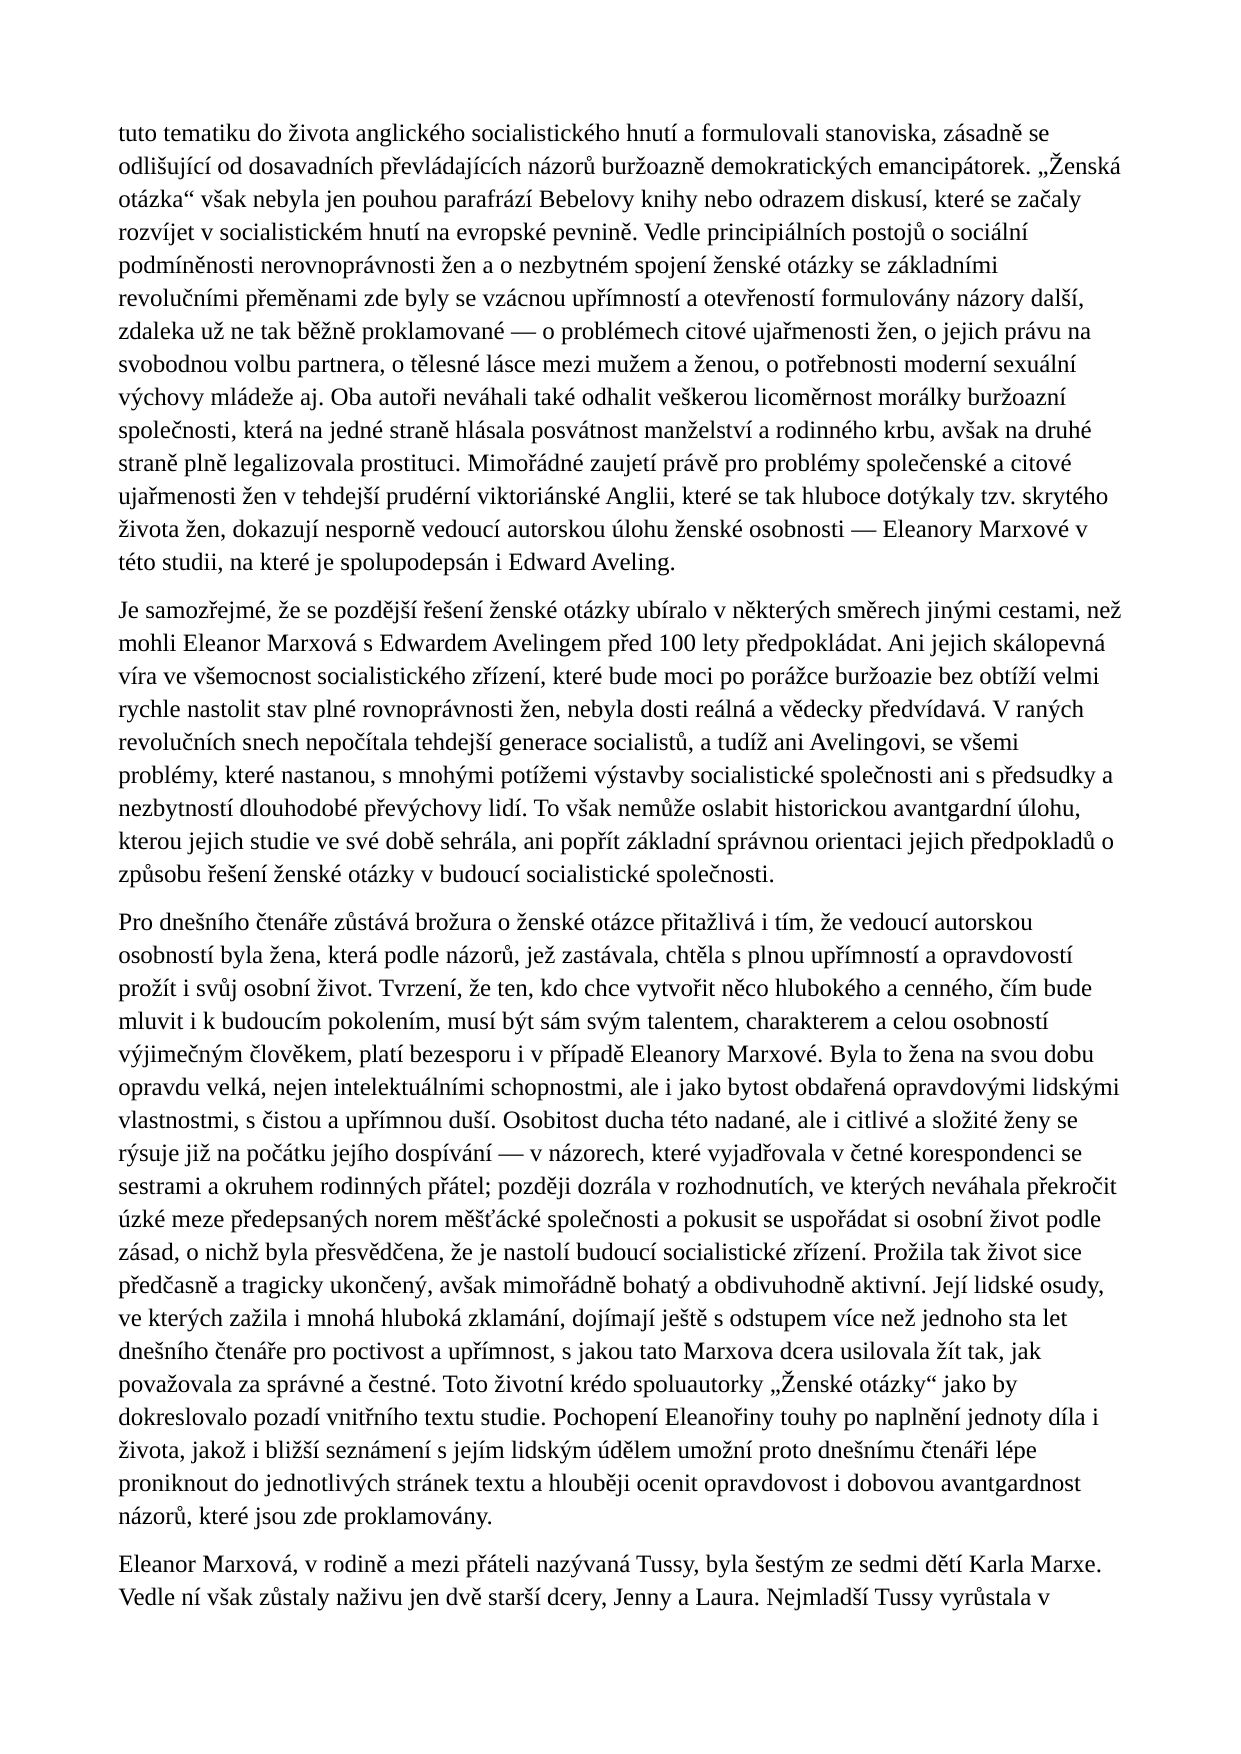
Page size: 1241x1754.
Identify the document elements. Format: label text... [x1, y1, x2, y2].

text Eleanor Marxová, v rodině a mezi přáteli nazývaná Tussy, byla šestým ze sedmi dětí Karla Marxe. Vedle ní však zůstaly naživu jen dvě starší dcery, Jenny a Laura. Nejmladší Tussy vyrůstala v [118, 1549, 1122, 1611]
text Je samozřejmé, že se pozdější řešení ženské otázky ubíralo v některých směrech jinými cestami, než mohli Eleanor Marxová s Edwardem Avelingem před 100 lety předpokládat. Ani jejich skálopevná víra ve všemocnost socialistického zřízení, které bude moci po porážce buržoazie bez obtíží velmi rychle nastolit stav plné rovnoprávnosti žen, nebyla dosti reálná a vědecky předvídavá. V raných revolučních snech nepočítala tehdejší generace socialistů, a tudíž ani Avelingovi, se všemi problémy, které nastanou, s mnohými potížemi výstavby socialistické společnosti ani s předsudky a nezbytností dlouhodobé převýchovy lidí. To však nemůže oslabit historickou avantgardní úlohu, kterou jejich studie ve své době sehrála, ani popřít základní správnou orientaci jejich předpokladů o způsobu řešení ženské otázky v budoucí socialistické společnosti. [118, 595, 1122, 888]
text Pro dnešního čtenáře zůstává brožura o ženské otázce přitažlivá i tím, že vedoucí autorskou osobností byla žena, která podle názorů, jež zastávala, chtěla s plnou upřímností a opravdovostí prožít i svůj osobní život. Tvrzení, že ten, kdo chce vytvořit něco hlubokého a cenného, čím bude mluvit i k budoucím pokolením, musí být sám svým talentem, charakterem a celou osobností výjimečným člověkem, platí bezesporu i v případě Eleanory Marxové. Byla to žena na svou dobu opravdu velká, nejen intelektuálními schopnostmi, ale i jako bytost obdařená opravdovými lidskými vlastnostmi, s čistou a upřímnou duší. Osobitost ducha této nadané, ale i citlivé a složité ženy se rýsuje již na počátku jejího dospívání — v názorech, které vyjadřovala v četné korespondenci se sestrami a okruhem rodinných přátel; později dozrála v rozhodnutích, ve kterých neváhala překročit úzké meze předepsaných norem měšťácké společnosti a pokusit se uspořádat si osobní život podle zásad, o nichž byla přesvědčena, že je nastolí budoucí socialistické zřízení. Prožila tak život sice předčasně a tragicky ukončený, avšak mimořádně bohatý a obdivuhodně aktivní. Její lidské osudy, ve kterých zažila i mnohá hluboká zklamání, dojímají ještě s odstupem více než jednoho sta let dnešního čtenáře pro poctivost a upřímnost, s jakou tato Marxova dcera usilovala žít tak, jak považovala za správné a čestné. Toto životní krédo spoluautorky „Ženské otázky“ jako by dokreslovalo pozadí vnitřního textu studie. Pochopení Eleanořiny touhy po naplnění jednoty díla i života, jakož i bližší seznámení s jejím lidským údělem umožní proto dnešnímu čtenáři lépe proniknout do jednotlivých stránek textu a hlouběji ocenit opravdovost i dobovou avantgardnost názorů, které jsou zde proklamovány. [118, 907, 1122, 1530]
text tuto tematiku do života anglického socialistického hnutí a formulovali stanoviska, zásadně se odlišující od dosavadních převládajících názorů buržoazně demokratických emancipátorek. „Ženská otázka“ však nebyla jen pouhou parafrází Bebelovy knihy nebo odrazem diskusí, které se začaly rozvíjet v socialistickém hnutí na evropské pevnině. Vedle principiálních postojů o sociální podmíněnosti nerovnoprávnosti žen a o nezbytném spojení ženské otázky se základními revolučními přeměnami zde byly se vzácnou upřímností a otevřeností formulovány názory další, zdaleka už ne tak běžně proklamované — o problémech citové ujařmenosti žen, o jejich právu na svobodnou volbu partnera, o tělesné lásce mezi mužem a ženou, o potřebnosti moderní sexuální výchovy mládeže aj. Oba autoři neváhali také odhalit veškerou licoměrnost morálky buržoazní společnosti, která na jedné straně hlásala posvátnost manželství a rodinného krbu, avšak na druhé straně plně legalizovala prostituci. Mimořádné zaujetí právě pro problémy společenské a citové ujařmenosti žen v tehdejší prudérní viktoriánské Anglii, které se tak hluboce dotýkaly tzv. skrytého života žen, dokazují nesporně vedoucí autorskou úlohu ženské osobnosti — Eleanory Marxové v této studii, na které je spolupodepsán i Edward Aveling. [118, 118, 1122, 576]
